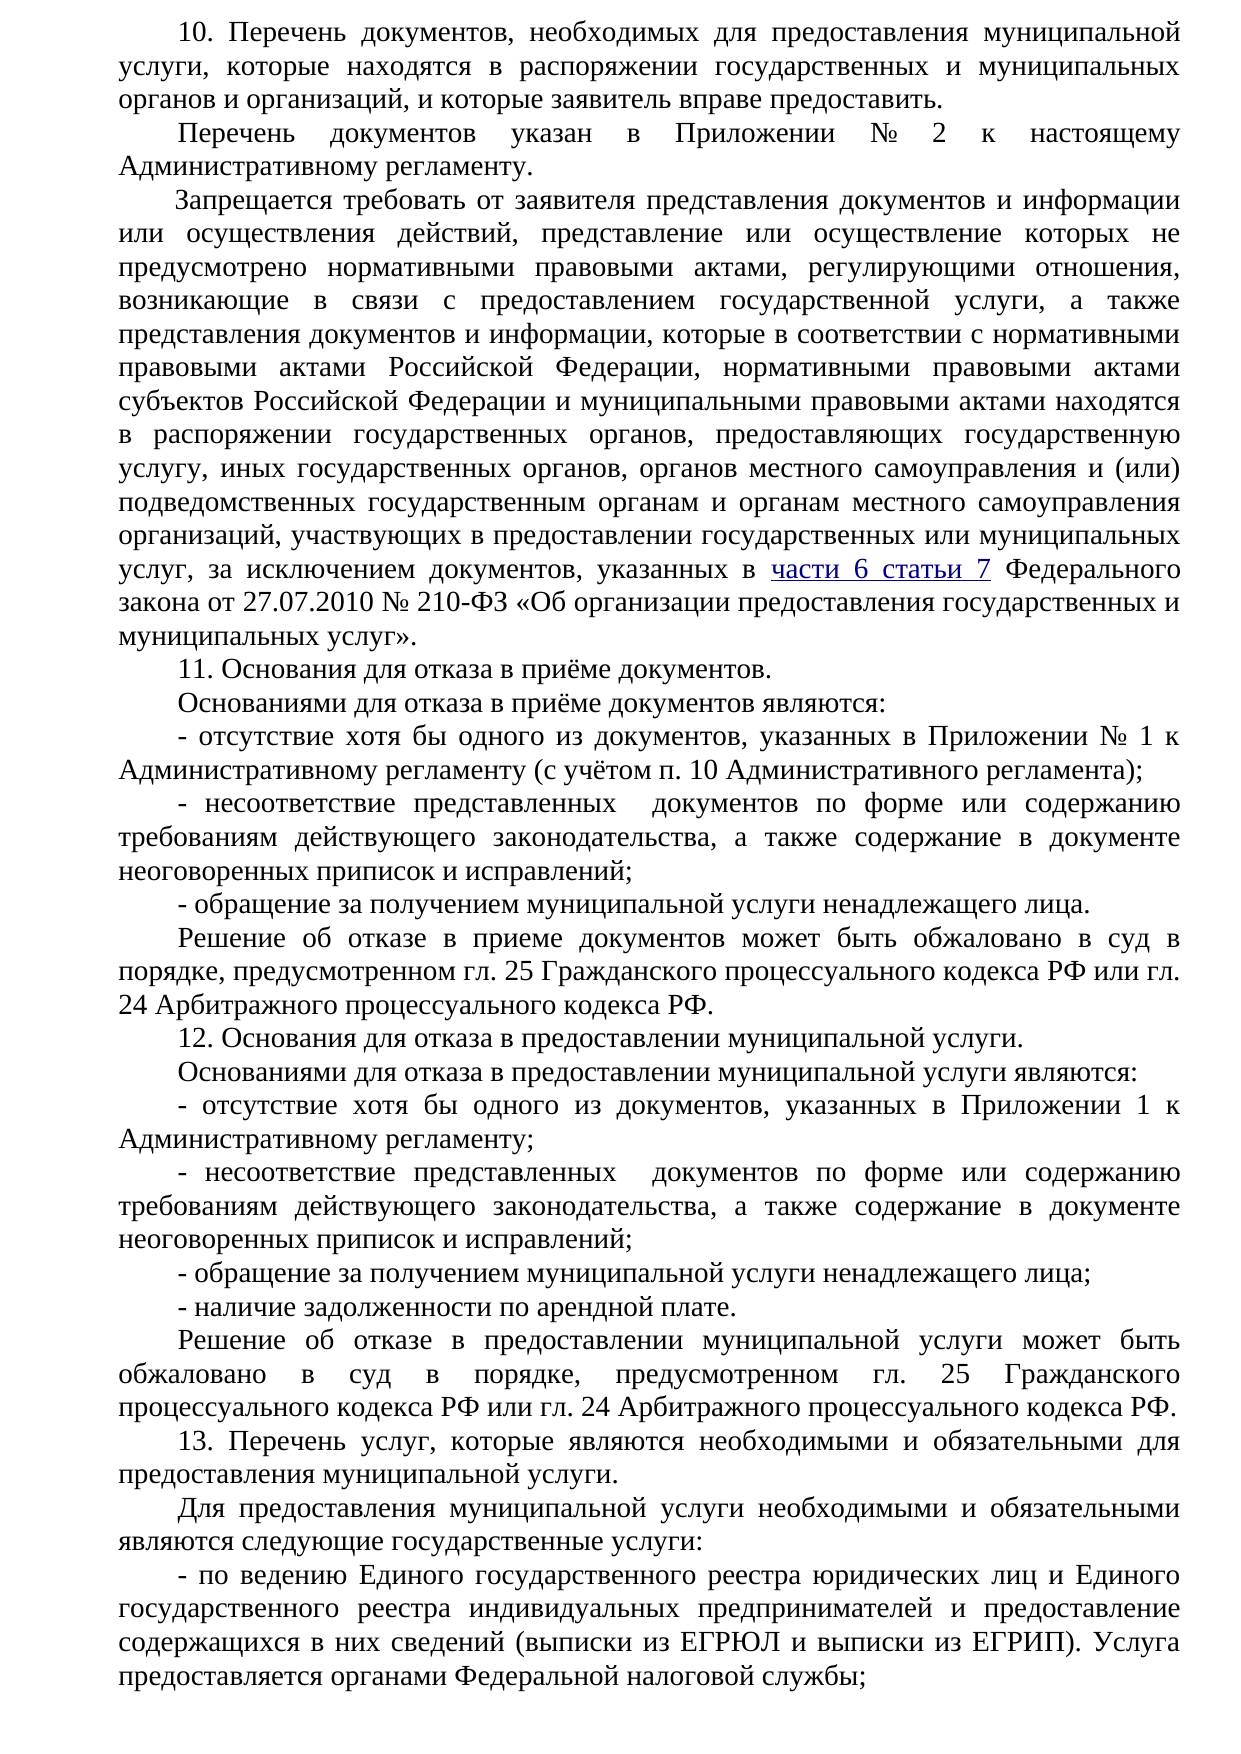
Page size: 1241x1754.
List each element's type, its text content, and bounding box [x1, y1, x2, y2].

text Для предоставления муниципальной услуги необходимыми и обязательными являются следующие государственные услуги: [118, 1490, 1181, 1557]
text - по ведению Единого государственного реестра юридических лиц и Единого государственного реестра индивидуальных предпринимателей и предоставление содержащихся в них сведений (выписки из ЕГРЮЛ и выписки из ЕГРИП). Услуга предоставляется органами Федеральной налоговой службы; [118, 1557, 1181, 1691]
text Перечень документов указан в Приложении № 2 к настоящему Административному регламенту. [118, 115, 1181, 182]
text - отсутствие хотя бы одного из документов, указанных в Приложении 1 к Административному регламенту; [118, 1087, 1181, 1154]
text 10. Перечень документов, необходимых для предоставления муниципальной услуги, которые находятся в распоряжении государственных и муниципальных органов и организаций, и которые заявитель вправе предоставить. [118, 14, 1181, 115]
text - обращение за получением муниципальной услуги ненадлежащего лица; [118, 1255, 1181, 1289]
text Решение об отказе в предоставлении муниципальной услуги может быть обжаловано в суд в порядке, предусмотренном гл. 25 Гражданского процессуального кодекса РФ или гл. 24 Арбитражного процессуального кодекса РФ. [118, 1322, 1181, 1423]
text Запрещается требовать от заявителя представления документов и информации или осуществления действий, представление или осуществление которых не предусмотрено нормативными правовыми актами, регулирующими отношения, возникающие в связи с предоставлением государственной услуги, а также представления документов и информации, которые в соответствии с нормативными правовыми актами Российской Федерации, нормативными правовыми актами субъектов Российской Федерации и муниципальными правовыми актами находятся в распоряжении государственных органов, предоставляющих государственную услугу, иных государственных органов, органов местного самоуправления и (или) подведомственных государственным органам и органам местного самоуправления организаций, участвующих в предоставлении государственных или муниципальных услуг, за исключением документов, указанных в части 6 статьи 7 Федерального закона от 27.07.2010 № 210-ФЗ «Об организации предоставления государственных и муниципальных услуг». [118, 182, 1181, 651]
text Основаниями для отказа в предоставлении муниципальной услуги являются: [118, 1054, 1181, 1087]
text Основаниями для отказа в приёме документов являются: [118, 685, 1181, 718]
text - несоответствие представленных документов по форме или содержанию требованиям действующего законодательства, а также содержание в документе неоговоренных приписок и исправлений; [118, 786, 1181, 886]
text 11. Основания для отказа в приёме документов. [118, 651, 1181, 685]
text 13. Перечень услуг, которые являются необходимыми и обязательными для предоставления муниципальной услуги. [118, 1423, 1181, 1490]
text Решение об отказе в приеме документов может быть обжаловано в суд в порядке, предусмотренном гл. 25 Гражданского процессуального кодекса РФ или гл. 24 Арбитражного процессуального кодекса РФ. [118, 920, 1181, 1020]
text - отсутствие хотя бы одного из документов, указанных в Приложении № 1 к Административному регламенту (с учётом п. 10 Административного регламента); [118, 718, 1181, 786]
text 12. Основания для отказа в предоставлении муниципальной услуги. [118, 1020, 1181, 1054]
text - несоответствие представленных документов по форме или содержанию требованиям действующего законодательства, а также содержание в документе неоговоренных приписок и исправлений; [118, 1154, 1181, 1255]
text - обращение за получением муниципальной услуги ненадлежащего лица. [118, 886, 1181, 920]
text - наличие задолженности по арендной плате. [118, 1289, 1181, 1322]
